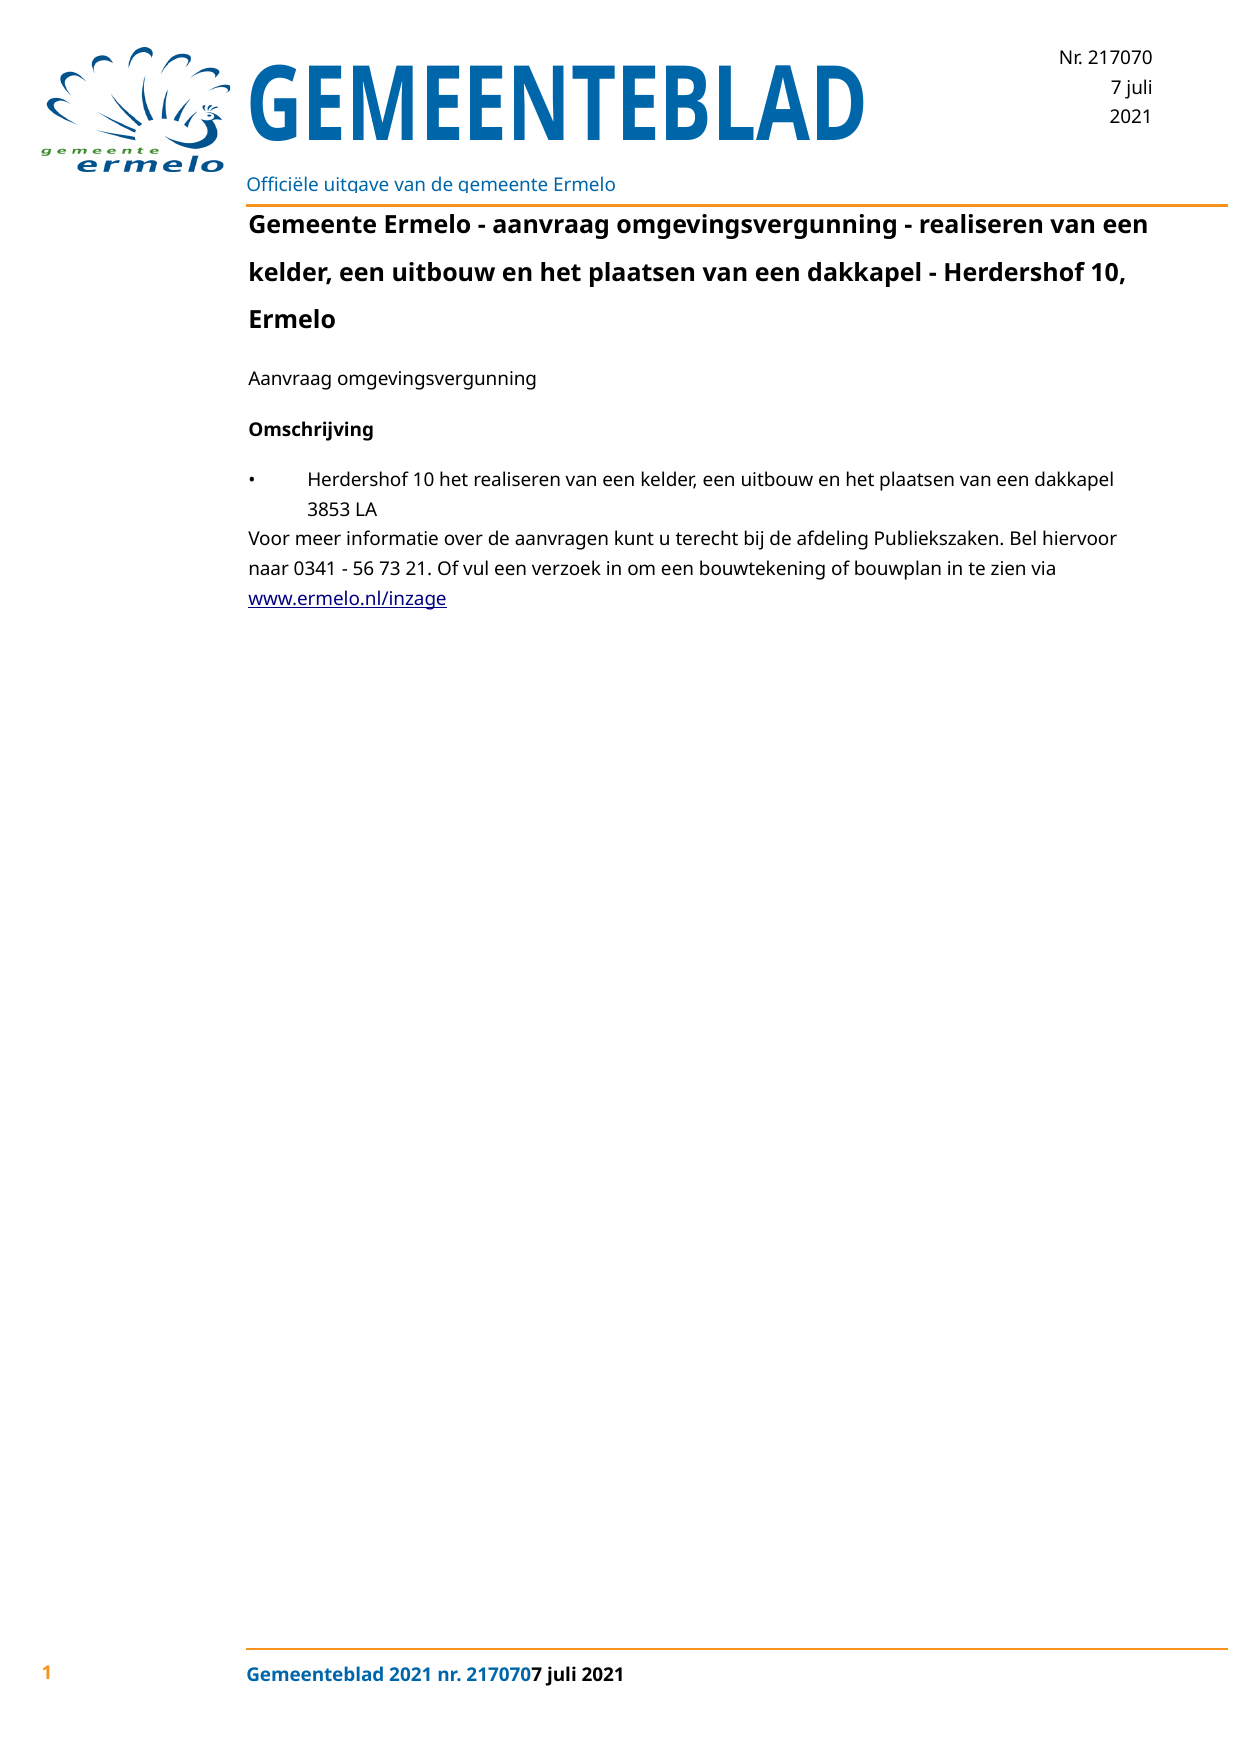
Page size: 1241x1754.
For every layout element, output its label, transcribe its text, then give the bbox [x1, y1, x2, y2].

list Herdershof 10 het realiseren van een kelder, een uitbouw en het plaatsen van een dakkapel 3853 LA [248, 466, 1152, 522]
text Omschrijving [248, 416, 1152, 442]
picture [41, 47, 231, 172]
text Voor meer informatie over de aanvragen kunt u terecht bij de afdeling Publiekszaken. Bel hiervoor naar 0341 - 56 73 21. Of vul een verzoek in om een bouwtekening of bouwplan in te zien via www.ermelo.nl/inzage [248, 526, 1152, 610]
text Gemeente Ermelo - aanvraag omgevingsvergunning - realiseren van een kelder, een uitbouw en het plaatsen van een dakkapel - Herdershof 10, Ermelo [248, 207, 1152, 336]
text Aanvraag omgevingsvergunning [248, 366, 1152, 391]
